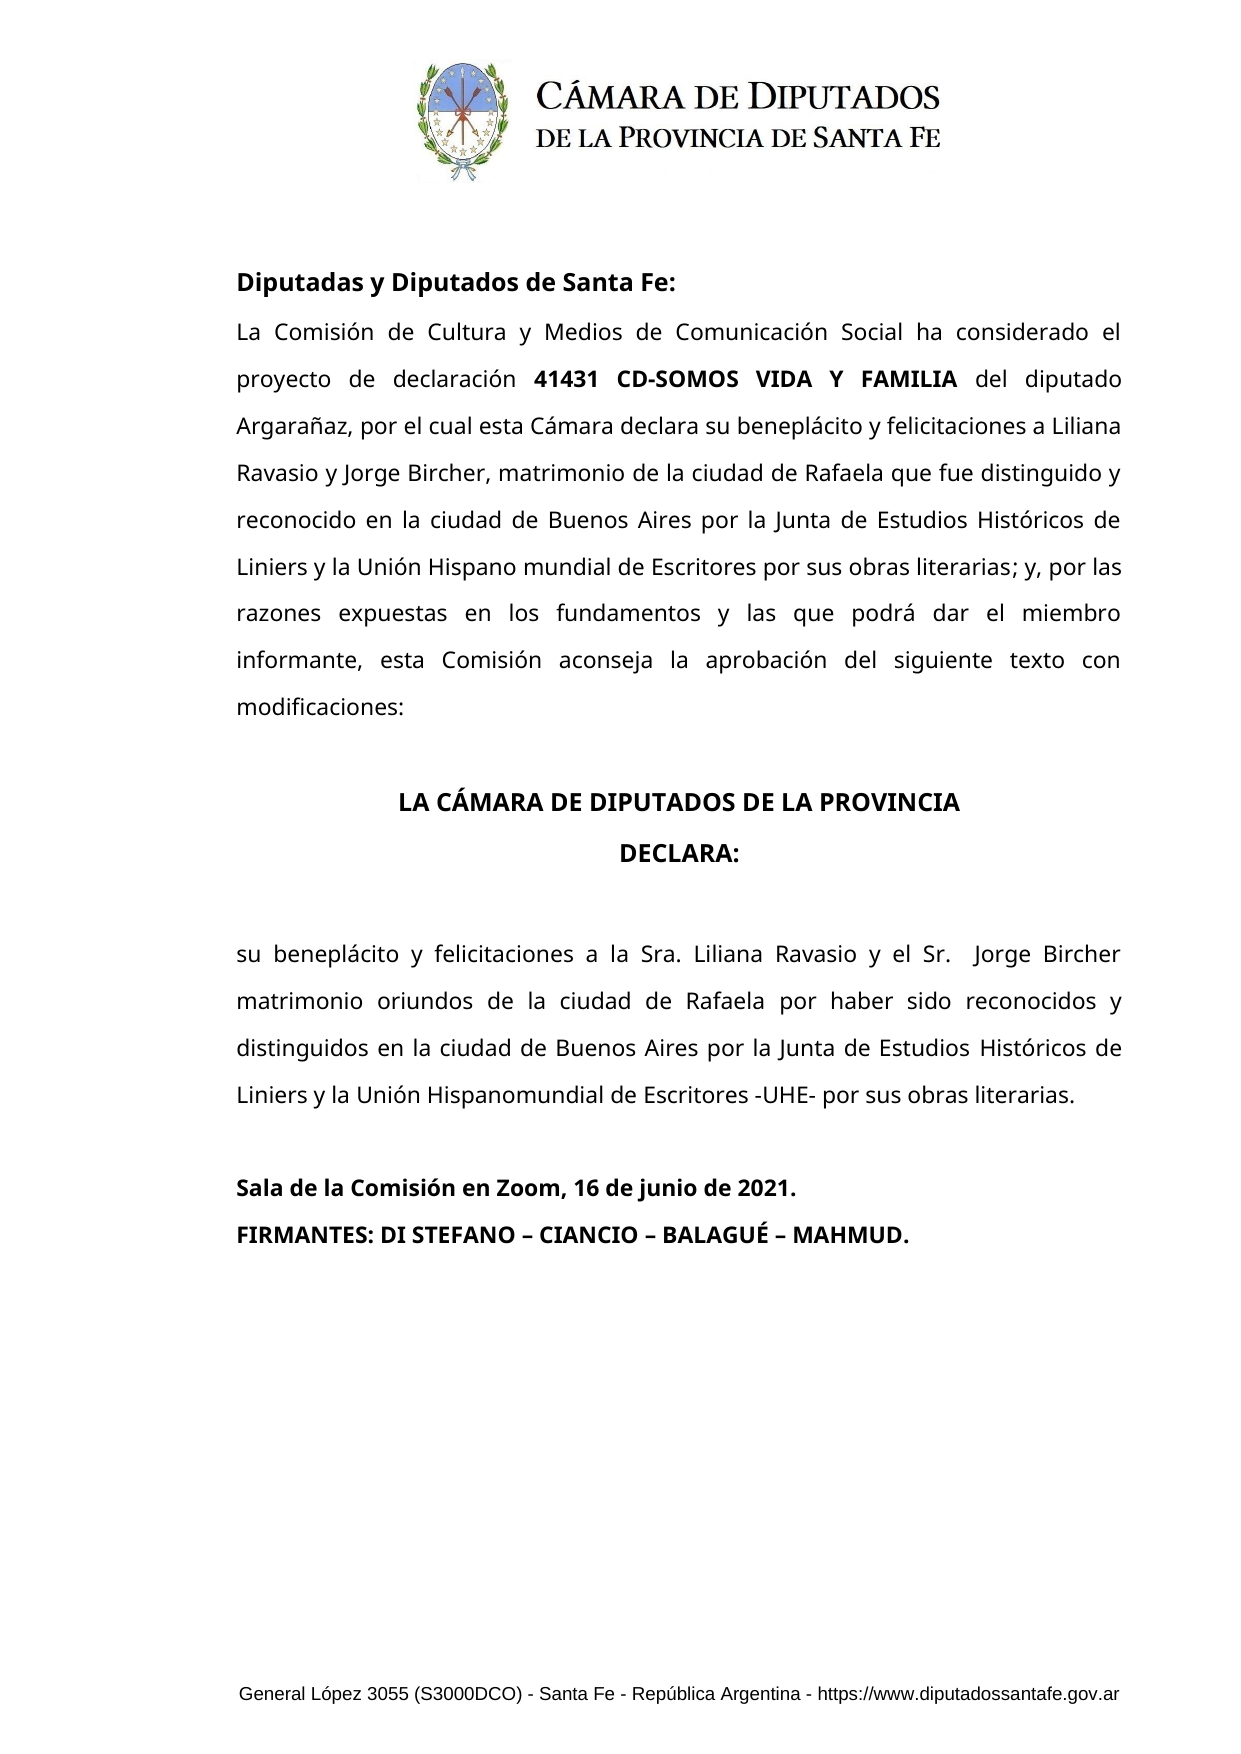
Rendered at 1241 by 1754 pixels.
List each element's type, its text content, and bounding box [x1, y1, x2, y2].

text LA CÁMARA DE DIPUTADOS DE LA PROVINCIA [236, 785, 1122, 819]
text su beneplácito y felicitaciones a la Sra. Liliana Ravasio y el Sr. Jorge Bircher matrimonio oriundos de la ciudad de Rafaela por haber sido reconocidos y distinguidos en la ciudad de Buenos Aires por la Junta de Estudios Históricos de Liniers y la Unión Hispanomundial de Escritores -UHE- por sus obras literarias. [236, 938, 1122, 1110]
text Diputadas y Diputados de Santa Fe: [236, 265, 1122, 299]
picture [413, 59, 945, 183]
text La Comisión de Cultura y Medios de Comunicación Social ha considerado el proyecto de declaración 41431 CD-SOMOS VIDA Y FAMILIA del diputado Argarañaz, por el cual esta Cámara declara su beneplácito y felicitaciones a Liliana Ravasio y Jorge Bircher, matrimonio de la ciudad de Rafaela que fue distinguido y reconocido en la ciudad de Buenos Aires por la Junta de Estudios Históricos de Liniers y la Unión Hispano mundial de Escritores por sus obras literarias; y, por las razones expuestas en los fundamentos y las que podrá dar el miembro informante, esta Comisión aconseja la aprobación del siguiente texto con modificaciones: [236, 316, 1122, 722]
text FIRMANTES: DI STEFANO – CIANCIO – BALAGUÉ – MAHMUD. [236, 1219, 1122, 1250]
text Sala de la Comisión en Zoom, 16 de junio de 2021. [236, 1172, 1122, 1203]
text DECLARA: [236, 836, 1122, 870]
